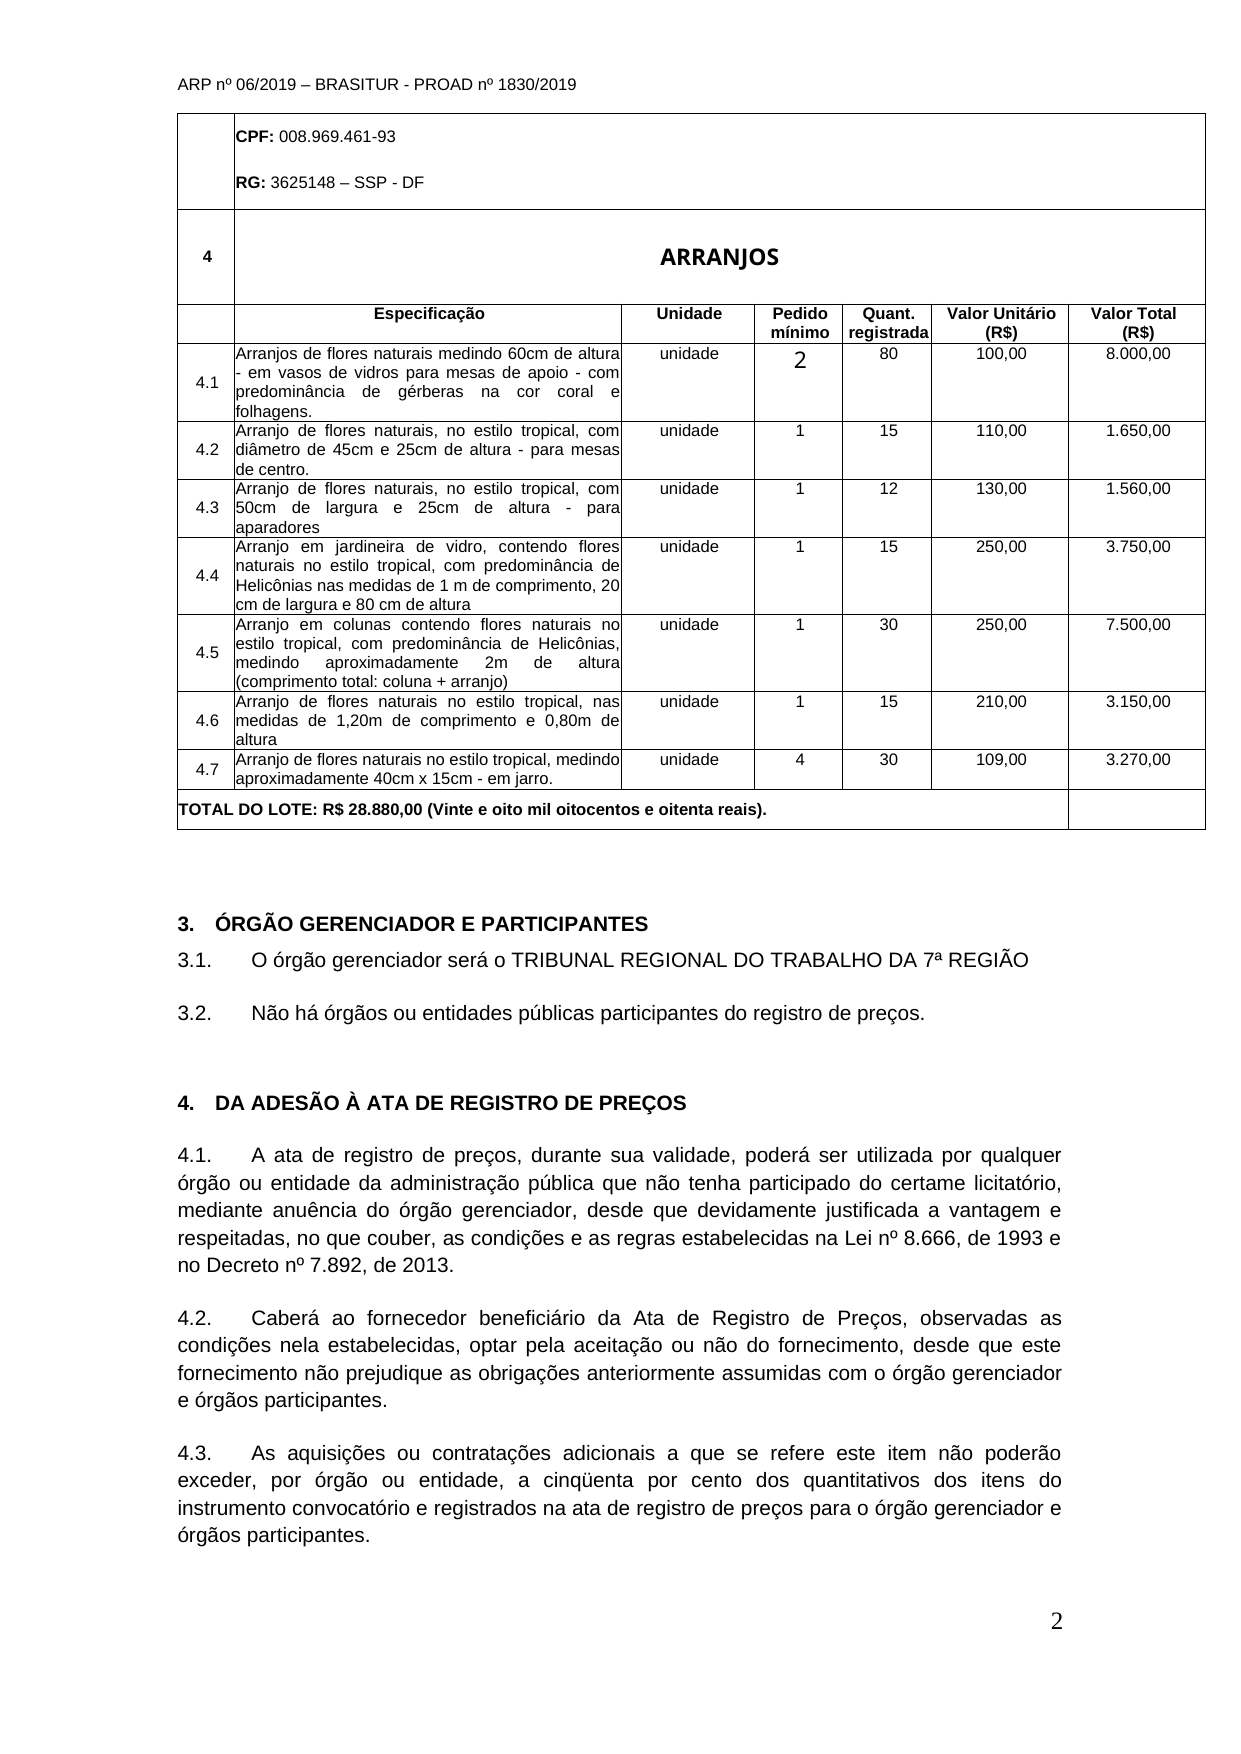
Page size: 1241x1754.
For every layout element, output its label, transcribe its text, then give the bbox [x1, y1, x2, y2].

list Não há órgãos ou entidades públicas participantes do registro de preços. [177, 1001, 1063, 1024]
table_cell 1 [755, 692, 842, 749]
table_cell Arranjo de flores naturais, no estilo tropical, com diâmetro de 45cm e 25cm de altura - para mesas de centro. [235, 422, 621, 478]
list Caberá ao fornecedor beneficiário da Ata de Registro de Preços, observadas as condições nela estabelecidas, optar pela aceitação ou não do fornecimento, desde que este fornecimento não prejudique as obrigações anteriormente assumidas com o órgão gerenciador e órgãos participantes. [177, 1306, 1063, 1412]
list A ata de registro de preços, durante sua validade, poderá ser utilizada por qualquer órgão ou entidade da administração pública que não tenha participado do certame licitatório, mediante anuência do órgão gerenciador, desde que devidamente justificada a vantagem e respeitadas, no que couber, as condições e as regras estabelecidas na Lei nº 8.666, de 1993 e no Decreto nº 7.892, de 2013. [177, 1143, 1063, 1277]
table_cell 100,00 [932, 344, 1068, 421]
table_cell 1 [755, 422, 842, 478]
table_cell 3.150,00 [1069, 692, 1205, 749]
table_cell 1 [755, 615, 842, 691]
table_cell 1.560,00 [1069, 480, 1205, 537]
table_cell unidade [622, 538, 754, 614]
table_cell Unidade [622, 305, 754, 343]
table_cell Arranjos de flores naturais medindo 60cm de altura - em vasos de vidros para mesas de apoio - com predominância de gérberas na cor coral e folhagens. [235, 344, 621, 421]
table_cell unidade [622, 480, 754, 537]
table_cell 4.5 [178, 615, 234, 691]
table_cell 30 [843, 615, 931, 691]
table_cell Valor Total (R$) [1069, 305, 1205, 343]
list ÓRGÃO GERENCIADOR E PARTICIPANTES [177, 912, 1063, 936]
table_cell 250,00 [932, 538, 1068, 614]
table_cell 12 [843, 480, 931, 537]
table_cell 4.3 [178, 480, 234, 537]
table_cell Arranjo de flores naturais no estilo tropical, medindo aproximadamente 40cm x 15cm - em jarro. [235, 750, 621, 789]
table_cell 109,00 [932, 750, 1068, 789]
table_cell Pedido mínimo [755, 305, 842, 343]
table_cell 2 [755, 344, 842, 421]
table_cell 130,00 [932, 480, 1068, 537]
table_cell 1 [755, 538, 842, 614]
table_cell unidade [622, 615, 754, 691]
table_cell 210,00 [932, 692, 1068, 749]
table_cell 110,00 [932, 422, 1068, 478]
table_cell TOTAL DO LOTE: R$ 28.880,00 (Vinte e oito mil oitocentos e oitenta reais). [178, 790, 1068, 828]
table_cell 30 [843, 750, 931, 789]
table_cell Valor Unitário (R$) [932, 305, 1068, 343]
table_cell 4.4 [178, 538, 234, 614]
table_cell [1069, 790, 1205, 828]
table_cell [178, 305, 234, 343]
list O órgão gerenciador será o TRIBUNAL REGIONAL DO TRABALHO DA 7ª REGIÃO [177, 948, 1063, 972]
table_cell 7.500,00 [1069, 615, 1205, 691]
table_header [178, 114, 234, 209]
table_cell Arranjo de flores naturais no estilo tropical, nas medidas de 1,20m de comprimento e 0,80m de altura [235, 692, 621, 749]
table_cell Arranjo em colunas contendo flores naturais no estilo tropical, com predominância de Helicônias, medindo aproximadamente 2m de altura (comprimento total: coluna + arranjo) [235, 615, 621, 691]
table_cell 4.2 [178, 422, 234, 478]
table_cell 4.1 [178, 344, 234, 421]
table_cell ARRANJOS [235, 210, 1205, 303]
table_cell 4.7 [178, 750, 234, 789]
table_header CPF: 008.969.461-93 RG: 3625148 – SSP - DF [235, 114, 1205, 209]
list DA ADESÃO À ATA DE REGISTRO DE PREÇOS [177, 1091, 1063, 1114]
table_cell 4 [178, 210, 234, 303]
table_cell 1 [755, 480, 842, 537]
table_cell 8.000,00 [1069, 344, 1205, 421]
table_cell unidade [622, 344, 754, 421]
list As aquisições ou contratações adicionais a que se refere este item não poderão exceder, por órgão ou entidade, a cinqüenta por cento dos quantitativos dos itens do instrumento convocatório e registrados na ata de registro de preços para o órgão gerenciador e órgãos participantes. [177, 1441, 1063, 1547]
table_cell Arranjo de flores naturais, no estilo tropical, com 50cm de largura e 25cm de altura - para aparadores [235, 480, 621, 537]
table_cell 4 [755, 750, 842, 789]
table_cell 15 [843, 538, 931, 614]
table_cell 4.6 [178, 692, 234, 749]
table_cell unidade [622, 750, 754, 789]
table_cell Especificação [235, 305, 621, 343]
table_cell 1.650,00 [1069, 422, 1205, 478]
table_cell 3.270,00 [1069, 750, 1205, 789]
table_cell 3.750,00 [1069, 538, 1205, 614]
table_cell 15 [843, 422, 931, 478]
table_cell unidade [622, 692, 754, 749]
table_cell 15 [843, 692, 931, 749]
table_cell 80 [843, 344, 931, 421]
table_cell unidade [622, 422, 754, 478]
table_cell Arranjo em jardineira de vidro, contendo flores naturais no estilo tropical, com predominância de Helicônias nas medidas de 1 m de comprimento, 20 cm de largura e 80 cm de altura [235, 538, 621, 614]
table_cell Quant. registrada [843, 305, 931, 343]
table_cell 250,00 [932, 615, 1068, 691]
